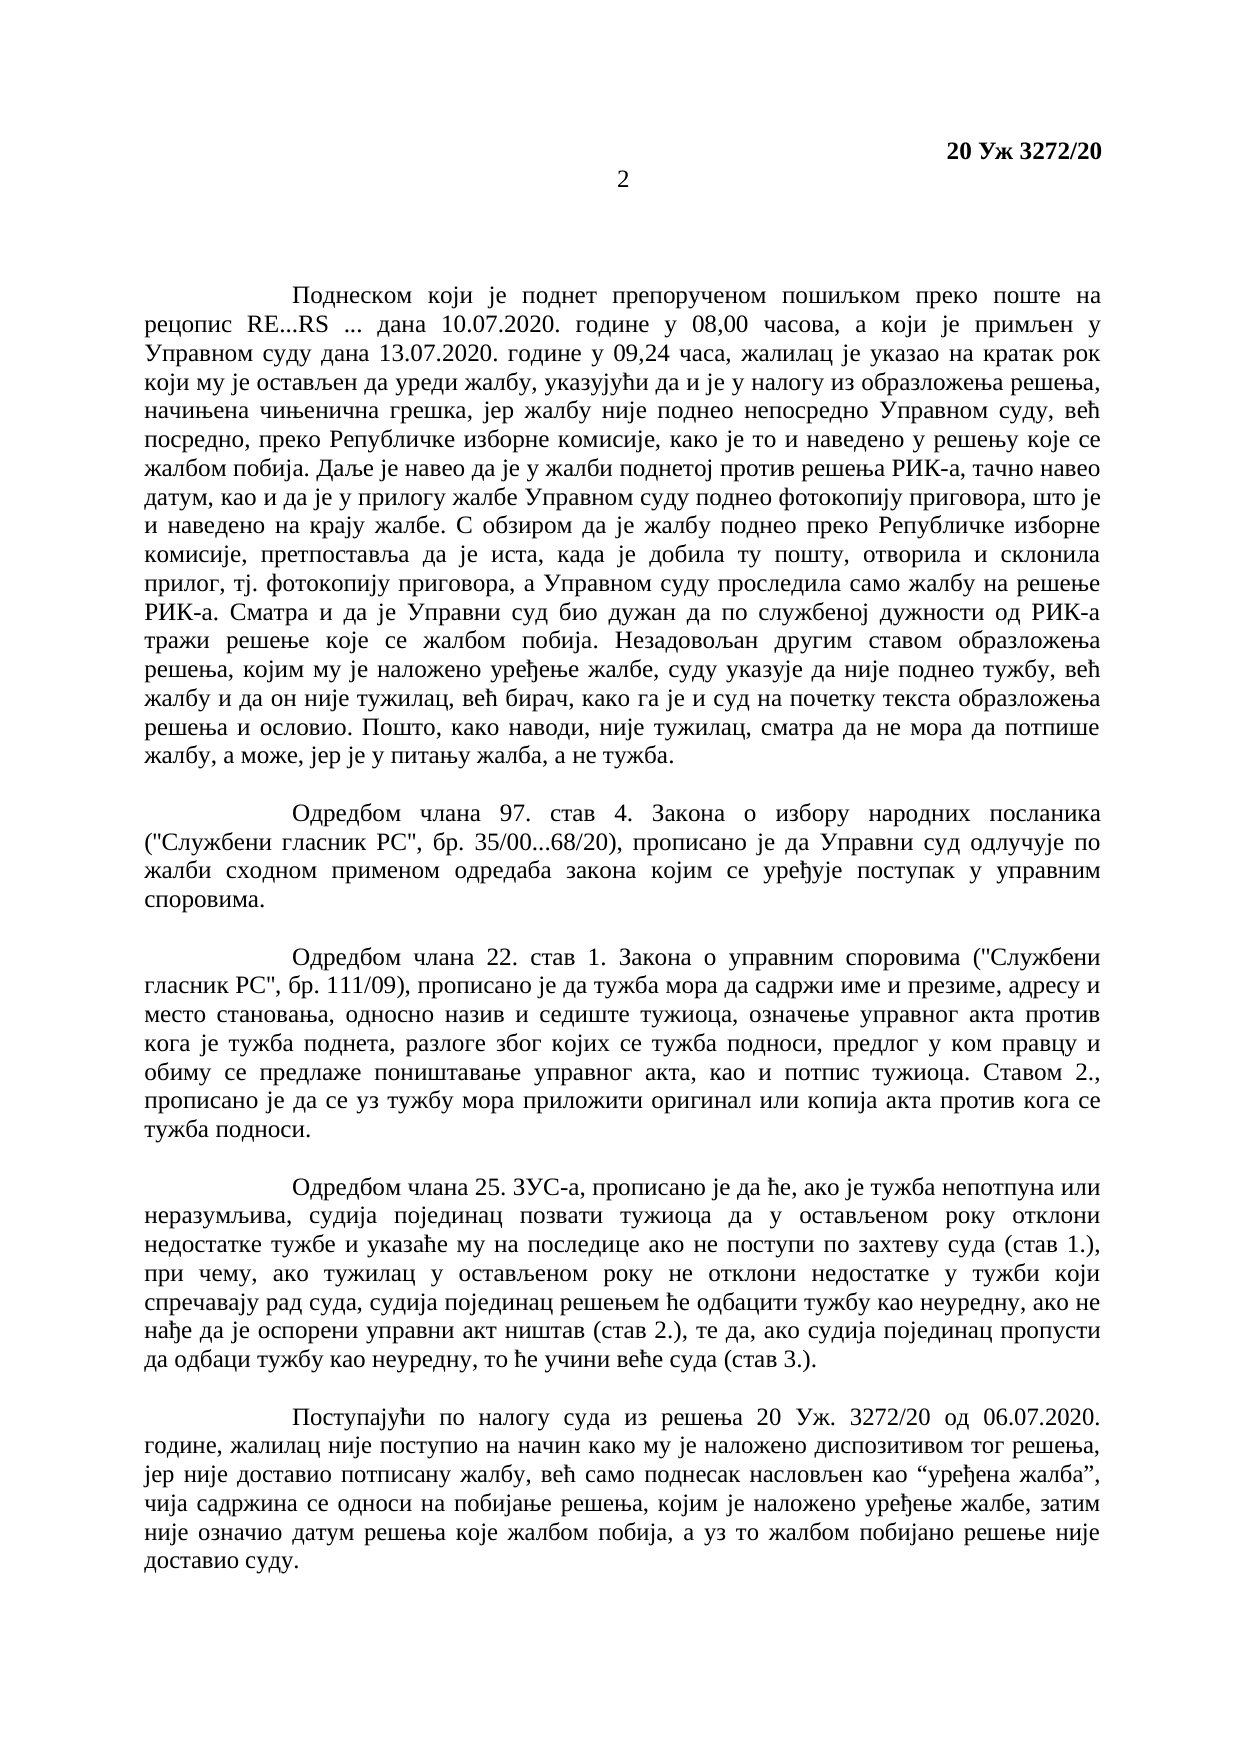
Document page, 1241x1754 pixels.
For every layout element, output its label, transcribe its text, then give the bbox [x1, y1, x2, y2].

text Одредбом члана 97. став 4. Закона о избору народних посланика (''Службени гласник РС'', бр. 35/00...68/20), прописано је да Управни суд одлучује по жалби сходном применом одредаба закона којим се уређује поступак у управним споровима. [144, 798, 1102, 913]
text Поднеском који је поднет препорученом пошиљком преко поште на рецопис RE...RS ... дана 10.07.2020. године у 08,00 часова, а који је примљен у Управном суду дана 13.07.2020. године у 09,24 часа, жалилац је указао на кратак рок који му је остављен да уреди жалбу, указујући да и је у налогу из образложења решења, начињена чињенична грешка, јер жалбу није поднео непосредно Управном суду, већ посредно, преко Републичке изборне комисије, како је то и наведено у решењу које се жалбом побија. Даље је навео да је у жалби поднетој против решења РИК-а, тачно навео датум, као и да је у прилогу жалбе Управном суду поднео фотокопију приговора, што је и наведено на крају жалбе. С обзиром да је жалбу поднео преко Републичке изборне комисије, претпоставља да је иста, када је добила ту пошту, отворила и склонила прилог, тј. фотокопију приговора, а Управном суду проследила само жалбу на решење РИК-а. Сматра и да је Управни суд био дужан да по службеној дужности од РИК-а тражи решење које се жалбом побија. Незадовољан другим ставом образложења решења, којим му је наложено уређење жалбе, суду указује да није поднео тужбу, већ жалбу и да он није тужилац, већ бирач, како га је и суд на почетку текста образложења решења и ословио. Пошто, како наводи, није тужилац, сматра да не мора да потпише жалбу, а може, јер је у питању жалба, а не тужба. [144, 280, 1102, 769]
text Одредбом члана 22. став 1. Закона о управним споровима (''Службени гласник РС'', бр. 111/09), прописано је да тужба мора да садржи име и презиме, адресу и место становања, односно назив и седиште тужиоца, означење управног акта против кога је тужба поднета, разлоге због којих се тужба подноси, предлог у ком правцу и обиму се предлаже поништавање управног акта, као и потпис тужиоца. Ставом 2., прописано је да се уз тужбу мора приложити оригинал или копија акта против кога се тужба подноси. [144, 942, 1102, 1143]
text Одредбом члана 25. ЗУС-а, прописано је да ће, ако је тужба непотпуна или неразумљива, судија појединац позвати тужиоца да у остављеном року отклони недостатке тужбе и указаће му на последице ако не поступи по захтеву суда (став 1.), при чему, ако тужилац у остављеном року не отклони недостатке у тужби који спречавају рад суда, судија појединац решењем ће одбацити тужбу као неуредну, ако не нађе да је оспорени управни акт ништав (став 2.), те да, ако судија појединац пропусти да одбаци тужбу као неуредну, то ће учини веће суда (став 3.). [144, 1172, 1102, 1373]
text Поступајући по налогу суда из решења 20 Уж. 3272/20 од 06.07.2020. године, жалилац није поступио на начин како му је наложено диспозитивом тог решења, јер није доставио потписану жалбу, већ само поднесак насловљен као “уређена жалба”, чија садржина се односи на побијање решења, којим је наложено уређење жалбе, затим није означио датум решења које жалбом побија, а уз то жалбом побијано решење није доставио суду. [144, 1402, 1102, 1574]
